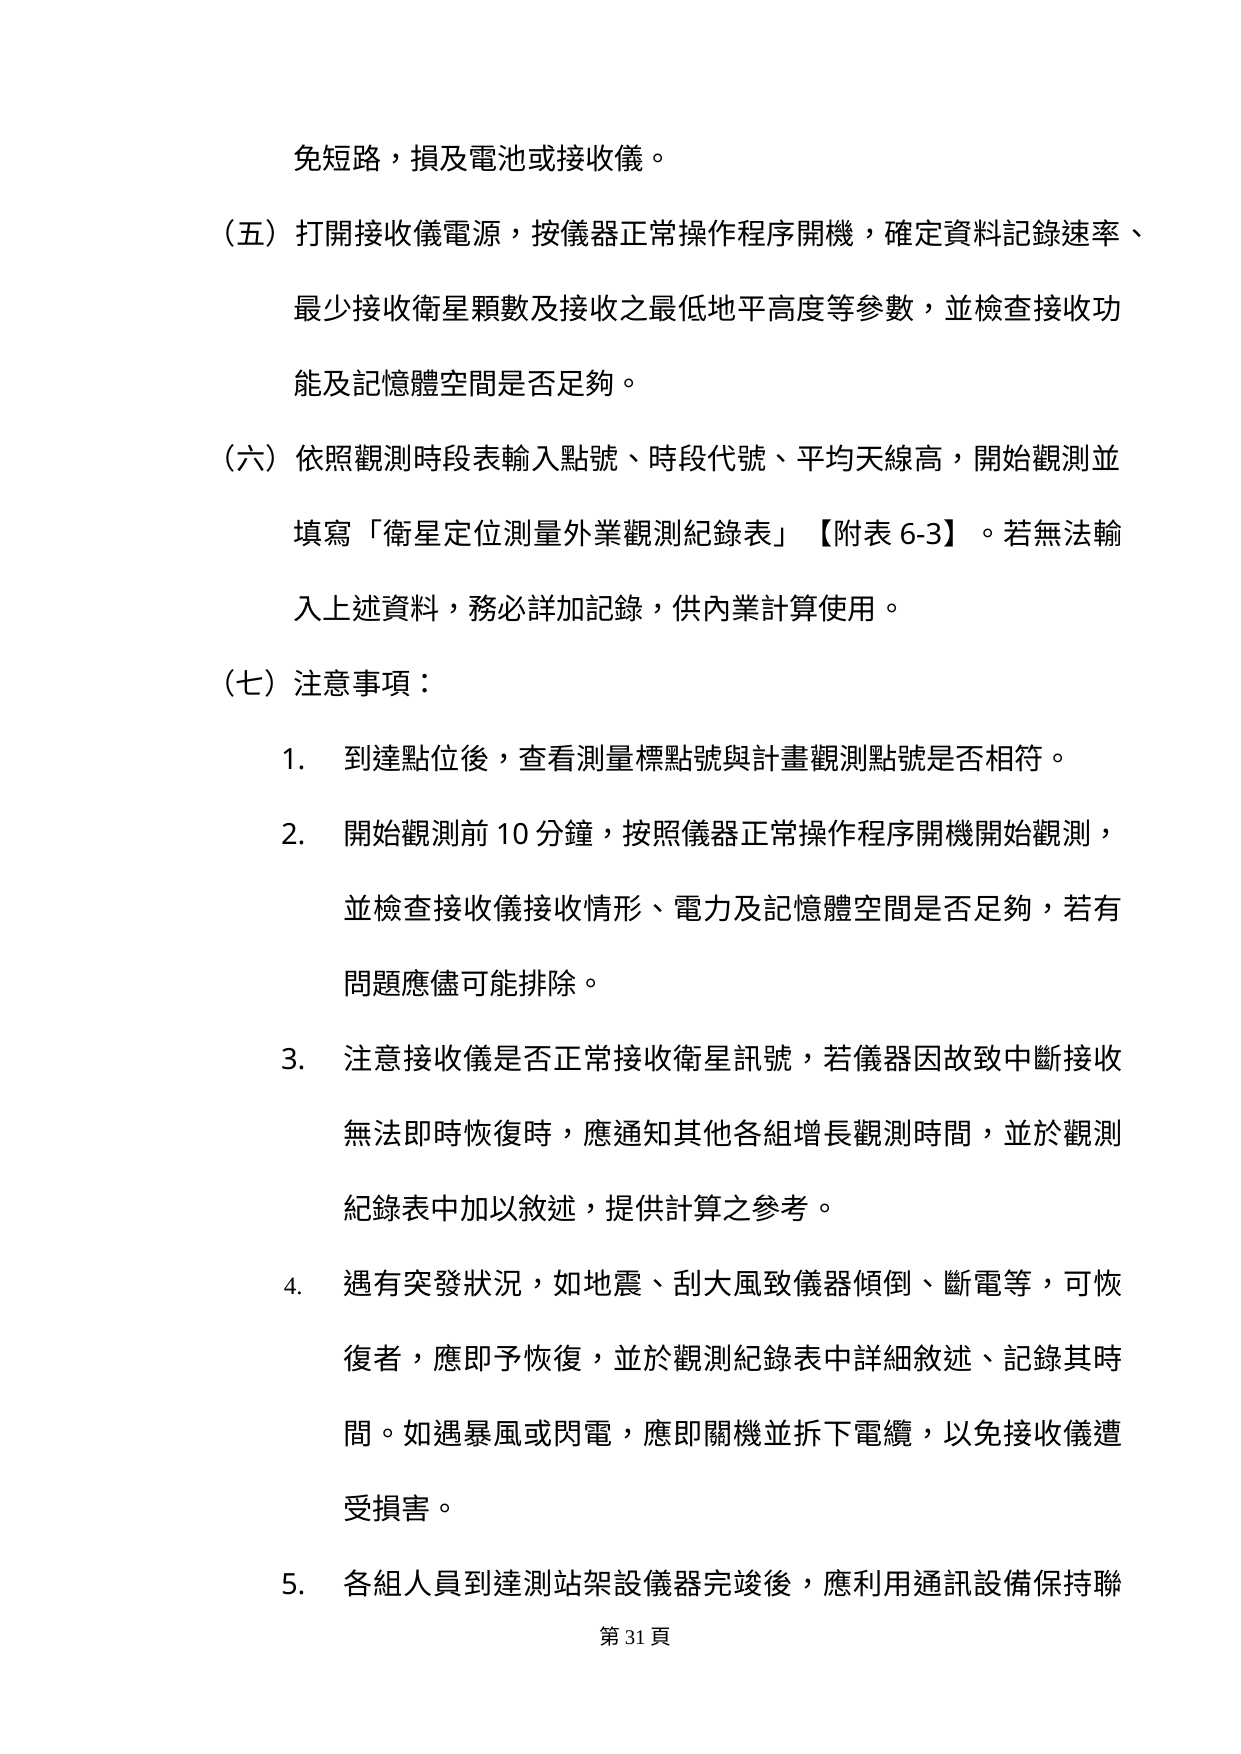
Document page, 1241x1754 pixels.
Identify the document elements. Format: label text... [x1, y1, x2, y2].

list 遇有突發狀況，如地震、刮大風致儀器傾倒、斷電等，可恢復者，應即予恢復，並於觀測紀錄表中詳細敘述、記錄其時間。如遇暴風或閃電，應即關機並拆下電纜，以免接收儀遭受損害。 [293, 1244, 1122, 1544]
text （六）依照觀測時段表輸入點號、時段代號、平均天線高，開始觀測並填寫「衛星定位測量外業觀測紀錄表」【附表6-3】。若無法輸入上述資料，務必詳加記錄，供內業計算使用。 [148, 419, 1122, 644]
list 開始觀測前10分鐘，按照儀器正常操作程序開機開始觀測，並檢查接收儀接收情形、電力及記憶體空間是否足夠，若有問題應儘可能排除。 [293, 794, 1122, 1019]
text 免短路，損及電池或接收儀。 [148, 119, 1122, 194]
list 到達點位後，查看測量標點號與計畫觀測點號是否相符。 [293, 719, 1122, 794]
text （五）打開接收儀電源，按儀器正常操作程序開機，確定資料記錄速率、最少接收衛星顆數及接收之最低地平高度等參數，並檢查接收功能及記憶體空間是否足夠。 [148, 194, 1122, 419]
text （七）注意事項： [148, 644, 1122, 719]
list 各組人員到達測站架設儀器完竣後，應利用通訊設備保持聯繫，以確保每個觀測時段之每個測站都能接收到足夠的觀測資料，避免事後重新觀測。 [293, 1544, 1122, 1619]
list 注意接收儀是否正常接收衛星訊號，若儀器因故致中斷接收無法即時恢復時，應通知其他各組增長觀測時間，並於觀測紀錄表中加以敘述，提供計算之參考。 [293, 1019, 1122, 1244]
